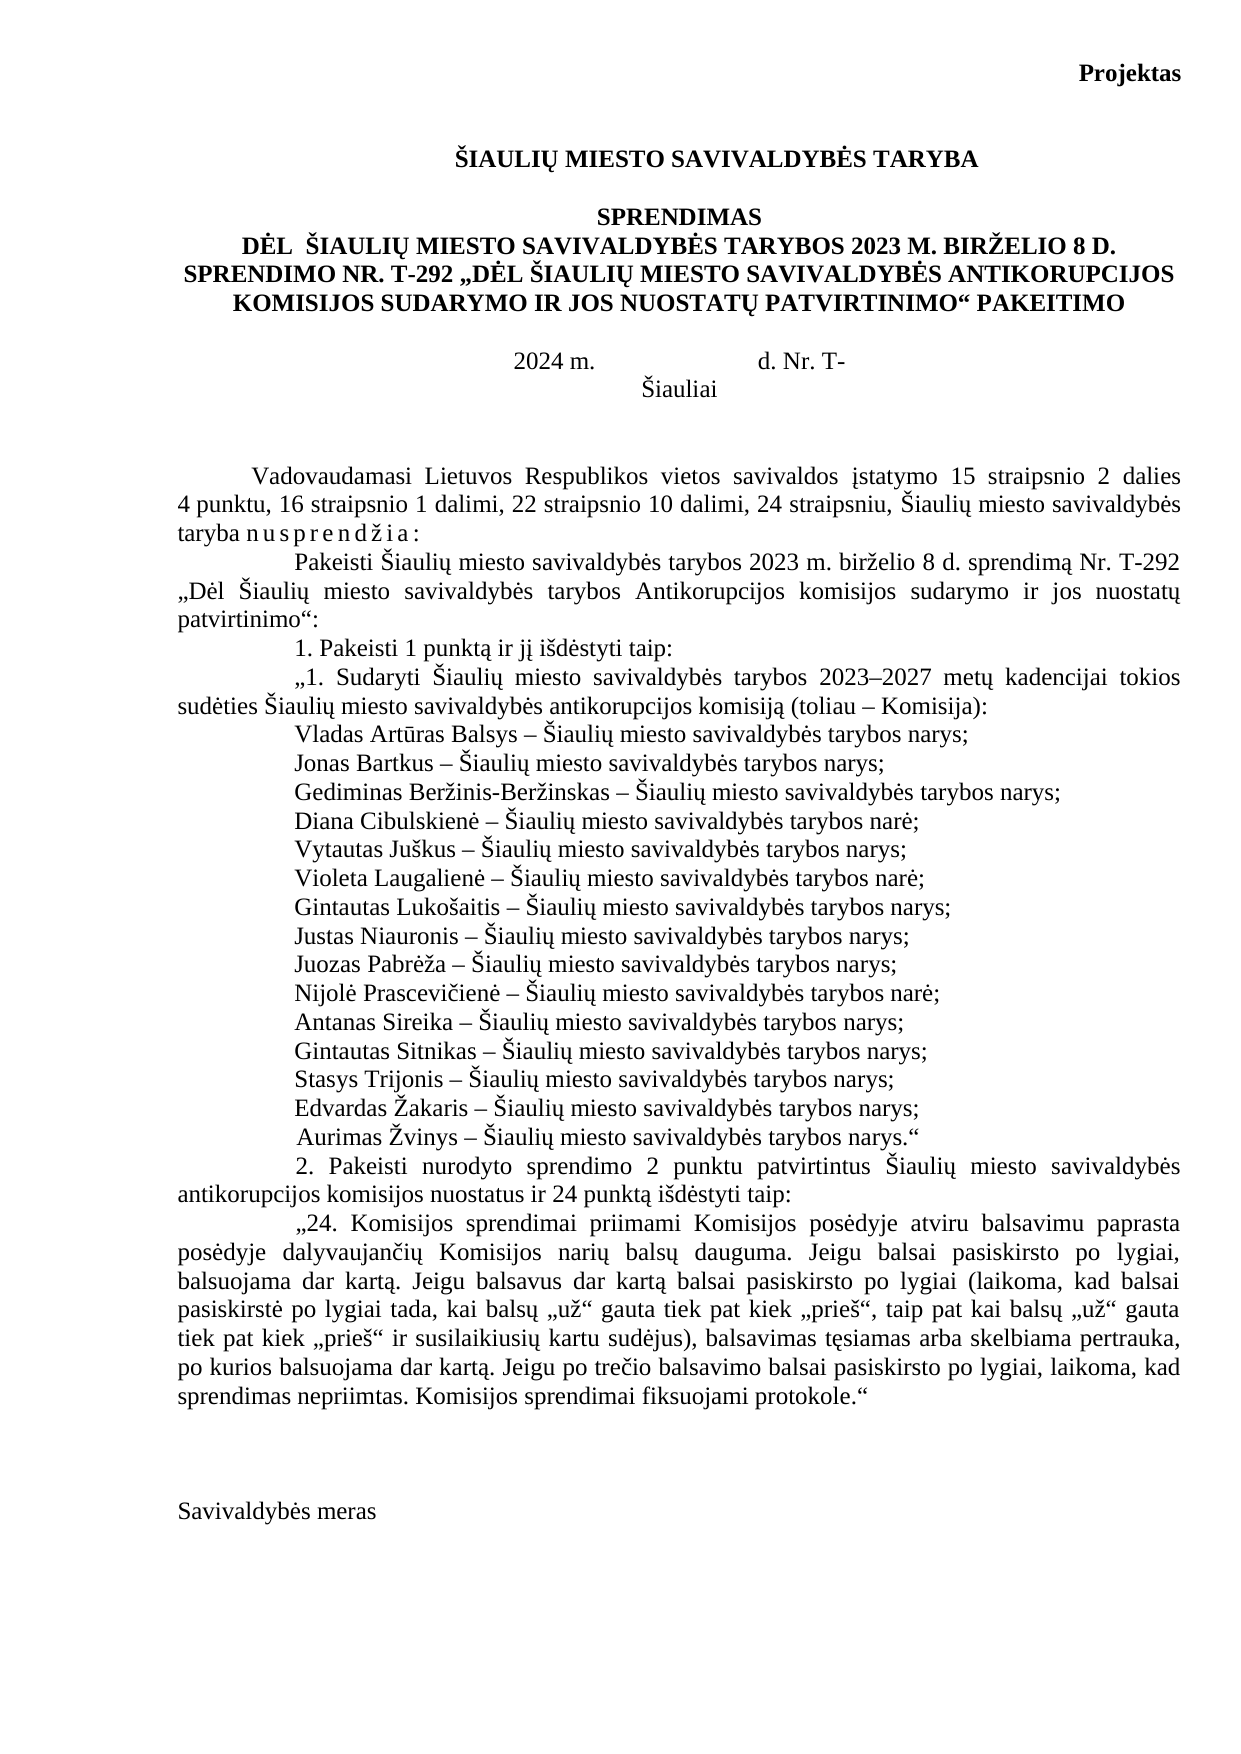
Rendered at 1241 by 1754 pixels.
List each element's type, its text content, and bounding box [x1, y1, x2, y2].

text Gediminas Beržinis-Beržinskas – Šiaulių miesto savivaldybės tarybos narys; [177, 777, 1181, 806]
text 2. Pakeisti nurodyto sprendimo 2 punktu patvirtintus Šiaulių miesto savivaldybės antikorupcijos komisijos nuostatus ir 24 punktą išdėstyti taip: [177, 1151, 1181, 1208]
text „1. Sudaryti Šiaulių miesto savivaldybės tarybos 2023–2027 metų kadencijai tokios sudėties Šiaulių miesto savivaldybės antikorupcijos komisiją (toliau – Komisija): [177, 662, 1181, 719]
text 2024 m. d. Nr. T- [177, 346, 1181, 374]
text Vytautas Juškus – Šiaulių miesto savivaldybės tarybos narys; [177, 834, 1181, 863]
text DĖL ŠIAULIŲ MIESTO SAVIVALDYBĖS TARYBOS 2023 M. BIRŽELIO 8 D. SPRENDIMO NR. T-292 „DĖL ŠIAULIŲ MIESTO SAVIVALDYBĖS ANTIKORUPCIJOS KOMISIJOS SUDARYMO IR JOS NUOSTATŲ PATVIRTINIMO“ PAKEITIMO [177, 231, 1181, 317]
text Jonas Bartkus – Šiaulių miesto savivaldybės tarybos narys; [177, 748, 1181, 777]
text Juozas Pabrėža – Šiaulių miesto savivaldybės tarybos narys; [177, 949, 1181, 978]
text „24. Komisijos sprendimai priimami Komisijos posėdyje atviru balsavimu paprasta posėdyje dalyvaujančių Komisijos narių balsų dauguma. Jeigu balsai pasiskirsto po lygiai, balsuojama dar kartą. Jeigu balsavus dar kartą balsai pasiskirsto po lygiai (laikoma, kad balsai pasiskirstė po lygiai tada, kai balsų „už“ gauta tiek pat kiek „prieš“, taip pat kai balsų „už“ gauta tiek pat kiek „prieš“ ir susilaikiusių kartu sudėjus), balsavimas tęsiamas arba skelbiama pertrauka, po kurios balsuojama dar kartą. Jeigu po trečio balsavimo balsai pasiskirsto po lygiai, laikoma, kad sprendimas nepriimtas. Komisijos sprendimai fiksuojami protokole.“ [177, 1208, 1181, 1409]
text Edvardas Žakaris – Šiaulių miesto savivaldybės tarybos narys; [177, 1093, 1181, 1122]
text SPRENDIMAS [177, 202, 1181, 231]
text Diana Cibulskienė – Šiaulių miesto savivaldybės tarybos narė; [177, 806, 1181, 834]
text Gintautas Lukošaitis – Šiaulių miesto savivaldybės tarybos narys; [177, 892, 1181, 921]
text 1. Pakeisti 1 punktą ir jį išdėstyti taip: [177, 633, 1181, 662]
text Violeta Laugalienė – Šiaulių miesto savivaldybės tarybos narė; [177, 863, 1181, 892]
text Vadovaudamasi Lietuvos Respublikos vietos savivaldos įstatymo 15 straipsnio 2 dalies 4 punktu, 16 straipsnio 1 dalimi, 22 straipsnio 10 dalimi, 24 straipsniu, Šiaulių miesto savivaldybės taryba nusprendžia: [177, 461, 1181, 547]
text Gintautas Sitnikas – Šiaulių miesto savivaldybės tarybos narys; [177, 1036, 1181, 1064]
text Stasys Trijonis – Šiaulių miesto savivaldybės tarybos narys; [177, 1064, 1181, 1093]
text Vladas Artūras Balsys – Šiaulių miesto savivaldybės tarybos narys; [177, 719, 1181, 748]
text Antanas Sireika – Šiaulių miesto savivaldybės tarybos narys; [177, 1007, 1181, 1036]
subtitle ŠIAULIŲ MIESTO SAVIVALDYBĖS TARYBA [177, 144, 1181, 173]
text Nijolė Prascevičienė – Šiaulių miesto savivaldybės tarybos narė; [177, 978, 1181, 1007]
text Justas Niauronis – Šiaulių miesto savivaldybės tarybos narys; [177, 921, 1181, 949]
text Projektas [177, 58, 1181, 87]
text Aurimas Žvinys – Šiaulių miesto savivaldybės tarybos narys.“ [177, 1122, 1181, 1151]
text Savivaldybės meras [177, 1496, 1181, 1524]
text Pakeisti Šiaulių miesto savivaldybės tarybos 2023 m. birželio 8 d. sprendimą Nr. T-292 „Dėl Šiaulių miesto savivaldybės tarybos Antikorupcijos komisijos sudarymo ir jos nuostatų patvirtinimo“: [177, 547, 1181, 633]
text Šiauliai [177, 374, 1181, 403]
